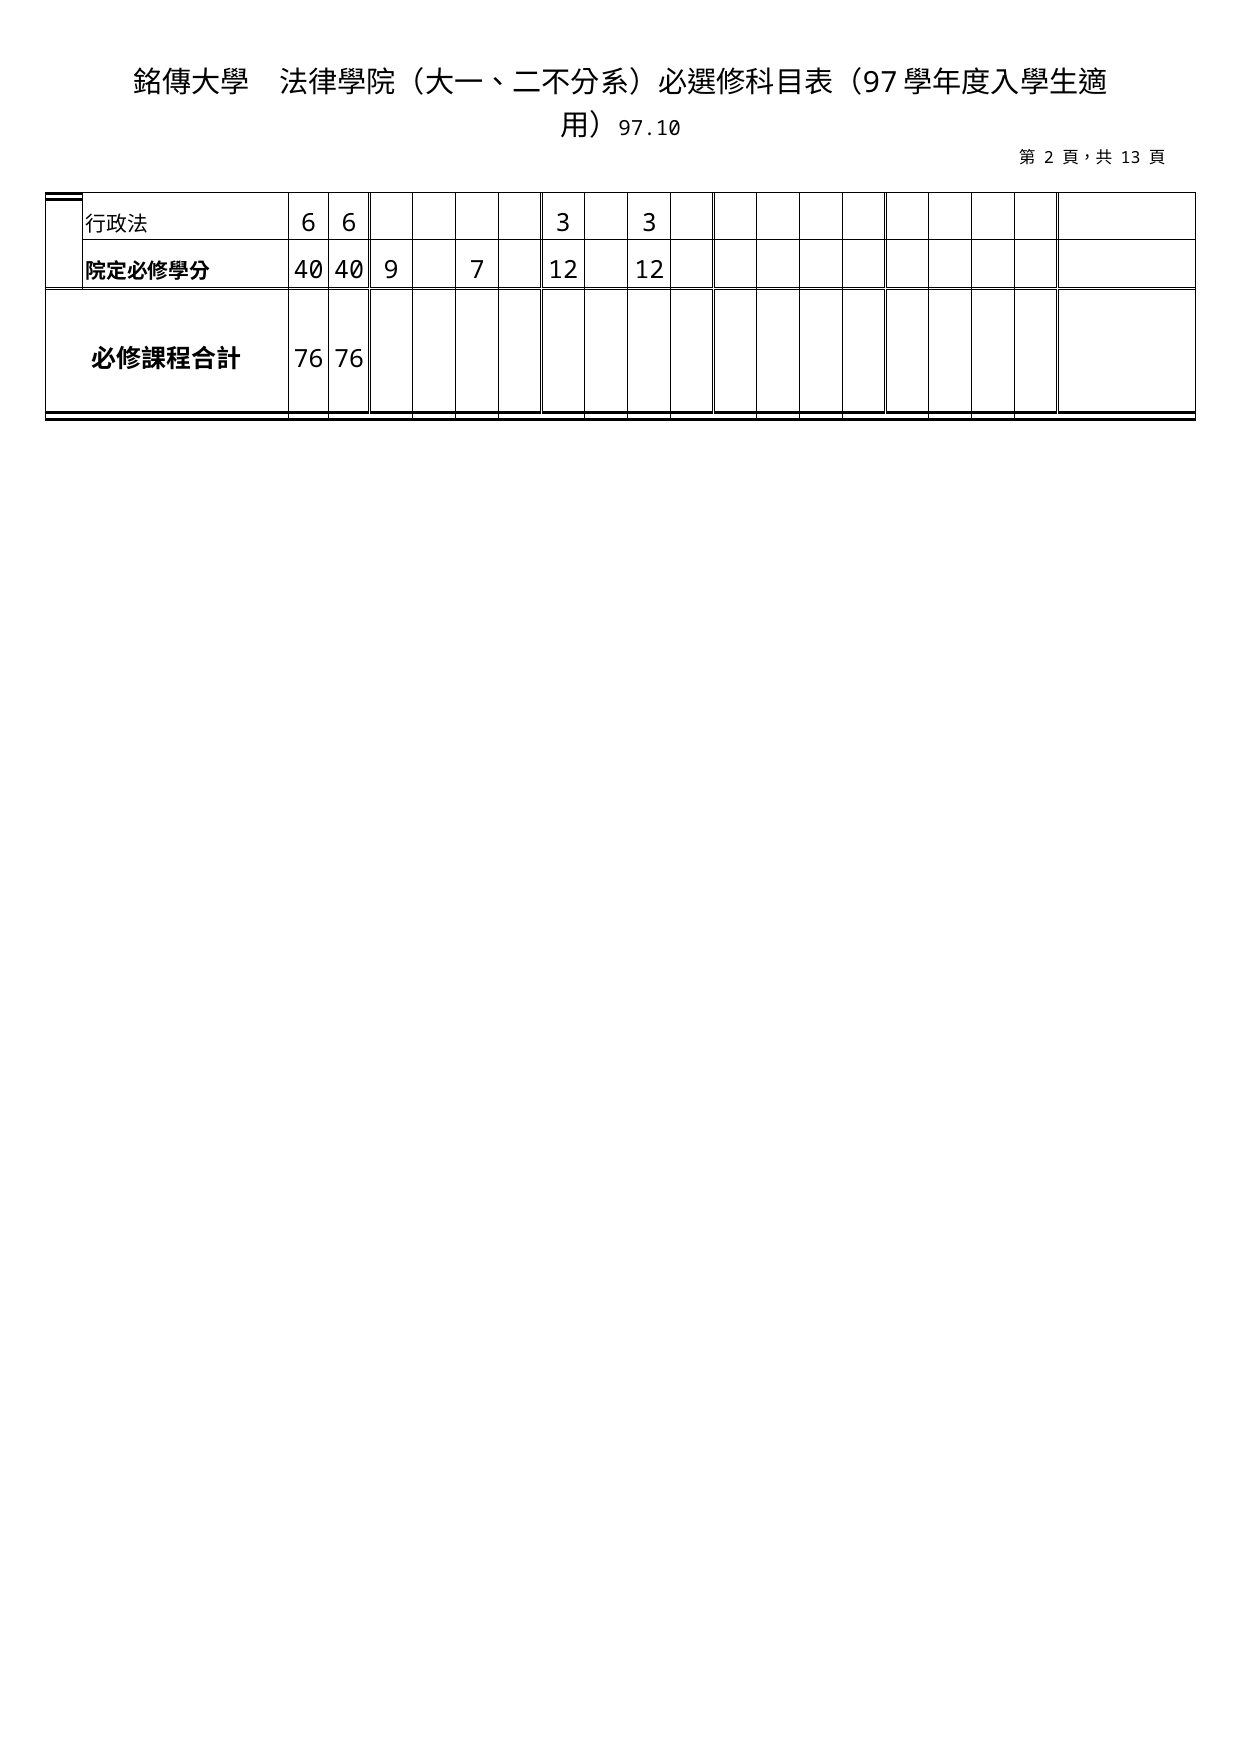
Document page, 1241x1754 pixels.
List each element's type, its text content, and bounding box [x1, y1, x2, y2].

table_cell [843, 290, 884, 411]
table_cell 40 [329, 240, 368, 287]
table_cell 6 [289, 193, 328, 239]
table_cell [1059, 240, 1195, 287]
table_cell [585, 193, 627, 239]
table_cell [499, 193, 540, 239]
table_cell 必修課程合計 [46, 290, 288, 411]
table_cell 9 [371, 240, 412, 287]
table_cell [413, 240, 455, 287]
table_cell [800, 240, 842, 287]
table_cell [929, 193, 971, 239]
table_cell [1015, 290, 1056, 411]
table_cell [671, 240, 712, 287]
table_cell [887, 290, 928, 411]
table_cell [972, 290, 1014, 411]
table_cell 76 [329, 290, 368, 411]
table_cell [499, 240, 540, 287]
table_cell [715, 240, 756, 287]
table_cell 行政法 [83, 193, 288, 239]
table_cell [887, 240, 928, 287]
table_cell 院定必修學分 [83, 240, 288, 287]
table_cell [585, 290, 627, 411]
table_cell [46, 201, 82, 287]
table_cell [1015, 240, 1056, 287]
table_cell [456, 290, 498, 411]
table_cell [543, 290, 584, 411]
table_cell 6 [329, 193, 368, 239]
table_cell [800, 193, 842, 239]
table_cell [929, 290, 971, 411]
table_cell [371, 290, 412, 411]
table_cell [929, 240, 971, 287]
table_cell [413, 290, 455, 411]
table_cell [843, 193, 884, 239]
table_cell [671, 290, 712, 411]
table_cell [800, 290, 842, 411]
table_cell [671, 193, 712, 239]
table_cell 3 [543, 193, 584, 239]
table_cell [757, 193, 799, 239]
table_cell [715, 290, 756, 411]
table_cell [628, 290, 670, 411]
table_cell [757, 290, 799, 411]
table_cell [499, 290, 540, 411]
table_cell 40 [289, 240, 328, 287]
table_cell 12 [543, 240, 584, 287]
table_cell 3 [628, 193, 670, 239]
table_cell 7 [456, 240, 498, 287]
table_cell [1059, 193, 1195, 239]
table_cell 76 [289, 290, 328, 411]
table_cell [715, 193, 756, 239]
table_cell [413, 193, 455, 239]
table_cell [585, 240, 627, 287]
table_cell [843, 240, 884, 287]
table_cell [1015, 193, 1056, 239]
table_cell [1059, 290, 1195, 411]
table_cell 12 [628, 240, 670, 287]
table_cell [887, 193, 928, 239]
table_cell [757, 240, 799, 287]
table_cell [371, 193, 412, 239]
table_cell [972, 240, 1014, 287]
table_cell [456, 193, 498, 239]
table_cell [972, 193, 1014, 239]
